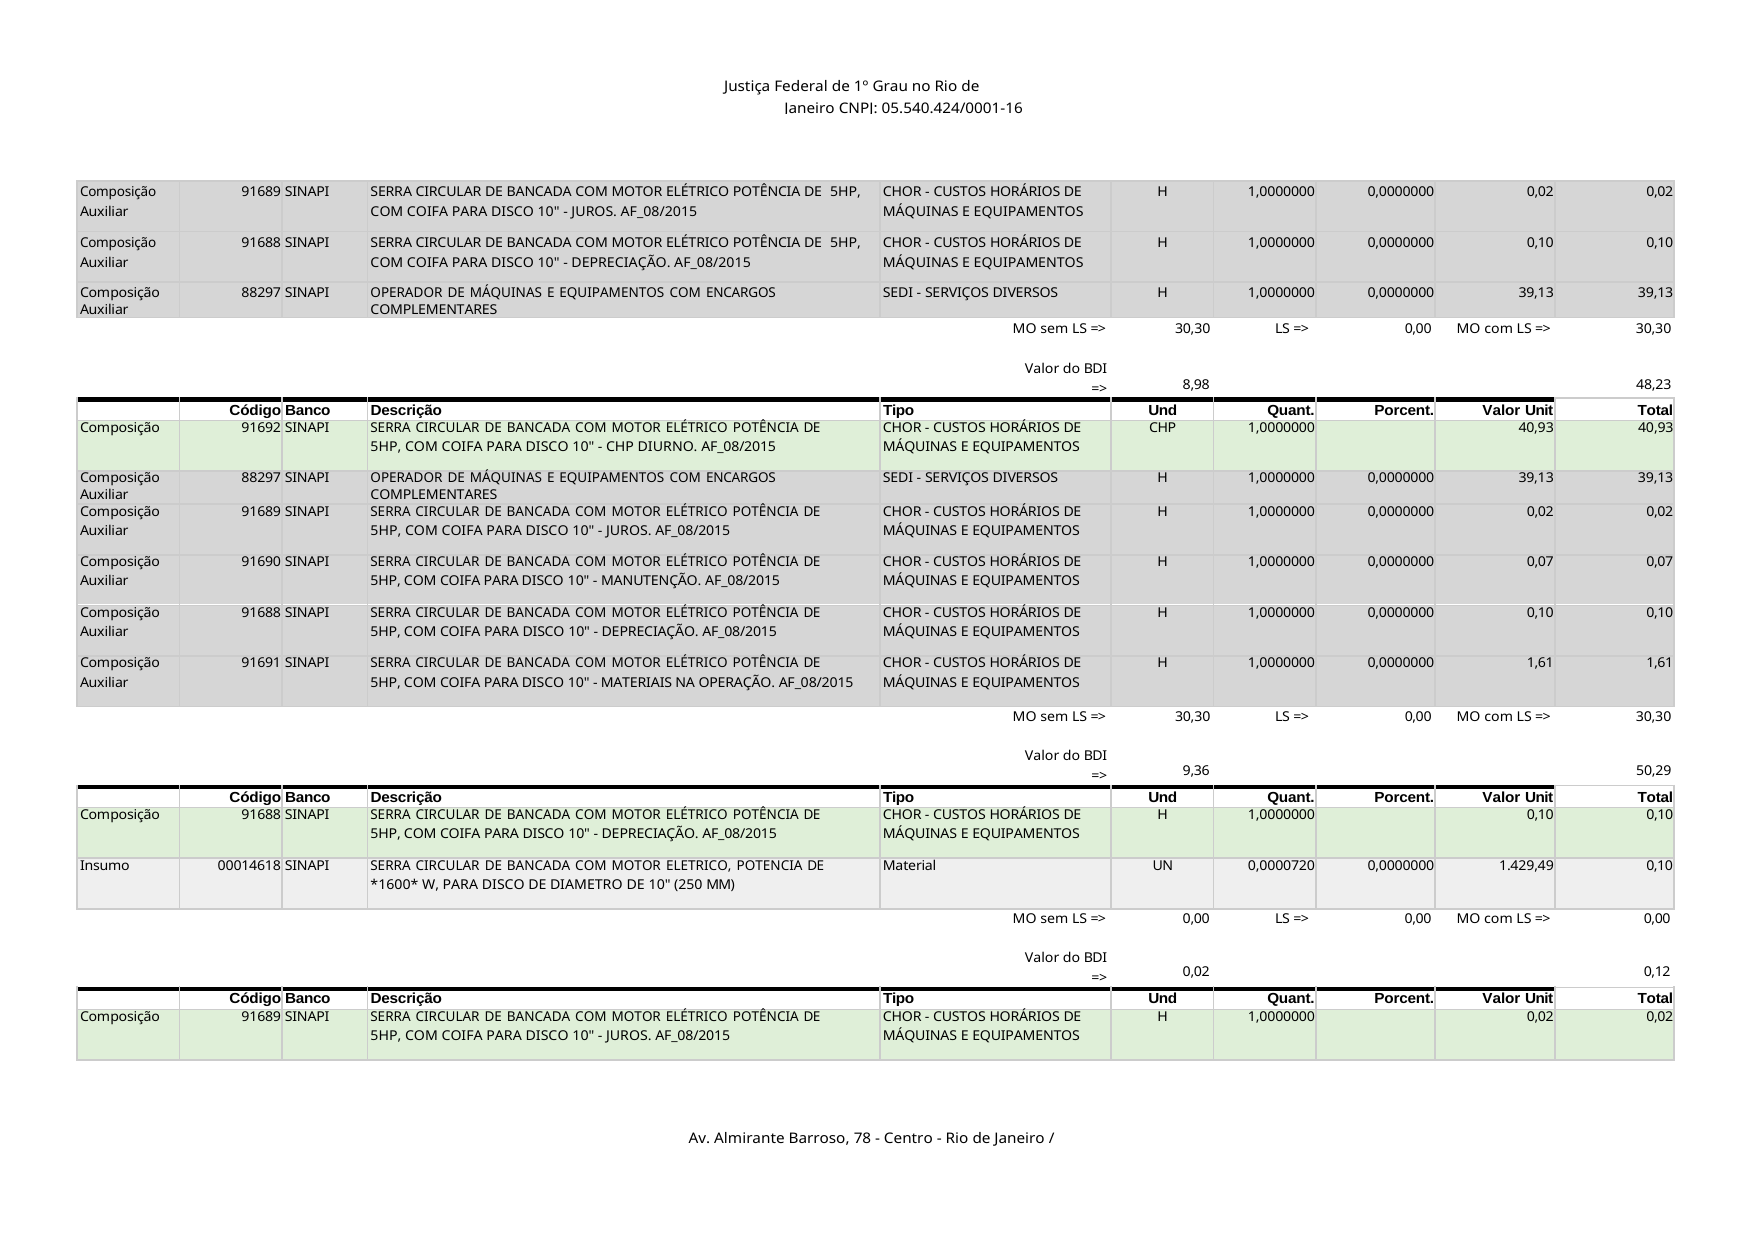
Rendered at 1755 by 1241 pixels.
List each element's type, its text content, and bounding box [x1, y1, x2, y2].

table_cell 39,13 [1556, 472, 1673, 503]
table_cell 40,93 [1556, 421, 1673, 470]
table_cell 1,0000000 [1214, 421, 1315, 470]
table_header H [1112, 182, 1213, 231]
table_cell 0,10 [1556, 808, 1673, 857]
table_cell 0,0000000 [1317, 657, 1434, 706]
table_header Und [1112, 789, 1213, 807]
table_cell Composição [78, 808, 179, 857]
table_cell 0,02 [1436, 505, 1554, 554]
table_header [78, 402, 179, 419]
table_cell H [1112, 232, 1213, 281]
table_cell 0,0000000 [1317, 472, 1434, 503]
table_cell SERRA CIRCULAR DE BANCADA COM MOTOR ELÉTRICO POTÊNCIA DE 5HP, COM COIFA PARA DISCO 10" - DEPRECIAÇÃO. AF_08/2015 [368, 232, 879, 281]
table_cell H [1112, 505, 1213, 554]
table_header Total [1556, 988, 1673, 1008]
table_cell 1,0000000 [1214, 556, 1315, 604]
table_cell 91688 [180, 232, 281, 281]
table_cell OPERADOR DE MÁQUINAS E EQUIPAMENTOS COM ENCARGOS COMPLEMENTARES [368, 472, 879, 503]
table_cell Composição Auxiliar [78, 657, 179, 706]
table_cell SINAPI [283, 232, 367, 281]
table_cell Composição Auxiliar [78, 232, 179, 281]
table_cell Composição Auxiliar [78, 472, 179, 503]
table_cell 0,10 [1556, 606, 1673, 655]
text => [74, 766, 1107, 784]
table_header Descrição [368, 402, 879, 419]
text MO sem LS => 30,30 LS => 0,00 MO com LS => 30,30 [1012, 319, 1680, 337]
table_header Und [1112, 991, 1213, 1008]
table_header 91689 [180, 182, 281, 231]
table_cell SERRA CIRCULAR DE BANCADA COM MOTOR ELÉTRICO POTÊNCIA DE 5HP, COM COIFA PARA DISCO 10" - JUROS. AF_08/2015 [368, 505, 879, 554]
table_cell SINAPI [283, 283, 367, 317]
table_cell OPERADOR DE MÁQUINAS E EQUIPAMENTOS COM ENCARGOS COMPLEMENTARES [368, 283, 879, 317]
table_cell SEDI - SERVIÇOS DIVERSOS [881, 283, 1110, 317]
table_cell 0,0000720 [1214, 859, 1315, 908]
table_header Descrição [368, 789, 879, 807]
table_header Porcent. [1317, 789, 1434, 807]
table_cell CHOR - CUSTOS HORÁRIOS DE MÁQUINAS E EQUIPAMENTOS [881, 232, 1110, 281]
table_cell H [1112, 657, 1213, 706]
table_header SERRA CIRCULAR DE BANCADA COM MOTOR ELÉTRICO POTÊNCIA DE 5HP, COM COIFA PARA DISCO 10" - JUROS. AF_08/2015 [368, 182, 879, 231]
table_cell 1,0000000 [1214, 1010, 1315, 1059]
table_header Descrição [368, 991, 879, 1008]
table_cell 0,02 [1556, 1010, 1673, 1059]
table_cell SINAPI [283, 859, 367, 908]
table_header Valor Unit [1436, 991, 1554, 1008]
table_header Und [1112, 402, 1213, 419]
table_cell SINAPI [283, 808, 367, 857]
table_cell CHOR - CUSTOS HORÁRIOS DE MÁQUINAS E EQUIPAMENTOS [881, 657, 1110, 706]
table_header Valor Unit [1436, 402, 1554, 419]
text Valor do BDI [74, 948, 1107, 966]
table_cell 91689 [180, 1010, 281, 1059]
table_header Banco [283, 402, 367, 419]
table_cell 00014618 [180, 859, 281, 908]
text 9,36 50,29 [1182, 761, 1680, 779]
table_cell 1,0000000 [1214, 606, 1315, 655]
table_header Valor Unit [1436, 789, 1554, 807]
table_cell 1,61 [1436, 657, 1554, 706]
table_header Tipo [881, 789, 1110, 807]
table_header Porcent. [1317, 402, 1434, 419]
table_cell 91688 [180, 606, 281, 655]
table_header Composição Auxiliar [78, 182, 179, 231]
table_cell 0,07 [1436, 556, 1554, 604]
table_cell H [1112, 1010, 1213, 1059]
table_cell Insumo [78, 859, 179, 908]
table_cell 39,13 [1436, 283, 1554, 317]
table_cell 88297 [180, 283, 281, 317]
table_cell SERRA CIRCULAR DE BANCADA COM MOTOR ELETRICO, POTENCIA DE *1600* W, PARA DISCO DE DIAMETRO DE 10" (250 MM) [368, 859, 879, 908]
table_cell SINAPI [283, 505, 367, 554]
table_cell SINAPI [283, 606, 367, 655]
table_header [78, 789, 179, 807]
table_cell 1,0000000 [1214, 283, 1315, 317]
table_cell 0,0000000 [1317, 859, 1434, 908]
table_cell SINAPI [283, 657, 367, 706]
table_cell [1317, 421, 1434, 470]
table_cell SERRA CIRCULAR DE BANCADA COM MOTOR ELÉTRICO POTÊNCIA DE 5HP, COM COIFA PARA DISCO 10" - DEPRECIAÇÃO. AF_08/2015 [368, 808, 879, 857]
table_header Total [1556, 786, 1673, 807]
table_header Código [180, 991, 281, 1008]
table_cell Composição [78, 421, 179, 470]
table_cell 0,07 [1556, 556, 1673, 604]
table_header CHOR - CUSTOS HORÁRIOS DE MÁQUINAS E EQUIPAMENTOS [881, 182, 1110, 231]
table_header 0,0000000 [1317, 182, 1434, 231]
table_cell 0,0000000 [1317, 283, 1434, 317]
table_cell 0,10 [1556, 859, 1673, 908]
table_cell CHOR - CUSTOS HORÁRIOS DE MÁQUINAS E EQUIPAMENTOS [881, 556, 1110, 604]
table_cell CHOR - CUSTOS HORÁRIOS DE MÁQUINAS E EQUIPAMENTOS [881, 505, 1110, 554]
text => [74, 379, 1107, 397]
table_header 0,02 [1556, 182, 1673, 231]
table_cell CHOR - CUSTOS HORÁRIOS DE MÁQUINAS E EQUIPAMENTOS [881, 808, 1110, 857]
table_cell 88297 [180, 472, 281, 503]
table_cell CHOR - CUSTOS HORÁRIOS DE MÁQUINAS E EQUIPAMENTOS [881, 1010, 1110, 1059]
table_header Total [1556, 399, 1673, 419]
table_header Tipo [881, 991, 1110, 1008]
table_cell Composição Auxiliar [78, 283, 179, 317]
table_cell 91692 [180, 421, 281, 470]
table_cell H [1112, 472, 1213, 503]
table_cell 1,61 [1556, 657, 1673, 706]
table_cell 91690 [180, 556, 281, 604]
table_cell 0,0000000 [1317, 505, 1434, 554]
table_cell UN [1112, 859, 1213, 908]
text 0,02 0,12 [1182, 962, 1680, 981]
table_header Porcent. [1317, 991, 1434, 1008]
table_cell 0,10 [1556, 232, 1673, 281]
table_cell SERRA CIRCULAR DE BANCADA COM MOTOR ELÉTRICO POTÊNCIA DE 5HP, COM COIFA PARA DISCO 10" - MANUTENÇÃO. AF_08/2015 [368, 556, 879, 604]
table_header SINAPI [283, 182, 367, 231]
table_cell 40,93 [1436, 421, 1554, 470]
table_cell H [1112, 283, 1213, 317]
table_cell CHP [1112, 421, 1213, 470]
table_cell Composição Auxiliar [78, 505, 179, 554]
text Valor do BDI [74, 359, 1107, 377]
table_cell 0,0000000 [1317, 606, 1434, 655]
table_cell SERRA CIRCULAR DE BANCADA COM MOTOR ELÉTRICO POTÊNCIA DE 5HP, COM COIFA PARA DISCO 10" - MATERIAIS NA OPERAÇÃO. AF_08/2015 [368, 657, 879, 706]
table_header 1,0000000 [1214, 182, 1315, 231]
table_cell CHOR - CUSTOS HORÁRIOS DE MÁQUINAS E EQUIPAMENTOS [881, 606, 1110, 655]
table_cell 91688 [180, 808, 281, 857]
table_cell 91689 [180, 505, 281, 554]
table_header 0,02 [1436, 182, 1554, 231]
table_cell 1,0000000 [1214, 232, 1315, 281]
table_cell SERRA CIRCULAR DE BANCADA COM MOTOR ELÉTRICO POTÊNCIA DE 5HP, COM COIFA PARA DISCO 10" - JUROS. AF_08/2015 [368, 1010, 879, 1059]
table_header [78, 991, 179, 1008]
table_cell Composição Auxiliar [78, 556, 179, 604]
table_header Quant. [1214, 402, 1315, 419]
table_cell Material [881, 859, 1110, 908]
text MO sem LS => 0,00 LS => 0,00 MO com LS => 0,00 [1012, 909, 1680, 928]
table_cell SINAPI [283, 472, 367, 503]
text 8,98 48,23 [1182, 375, 1680, 393]
table_cell 0,10 [1436, 606, 1554, 655]
table_header Banco [283, 789, 367, 807]
table_cell 39,13 [1556, 283, 1673, 317]
table_cell 1.429,49 [1436, 859, 1554, 908]
table_cell SINAPI [283, 556, 367, 604]
table_cell [1317, 1010, 1434, 1059]
table_cell 91691 [180, 657, 281, 706]
table_header Tipo [881, 402, 1110, 419]
table_cell H [1112, 606, 1213, 655]
table_cell H [1112, 808, 1213, 857]
table_cell 0,0000000 [1317, 232, 1434, 281]
table_cell 1,0000000 [1214, 505, 1315, 554]
table_cell 1,0000000 [1214, 472, 1315, 503]
text Valor do BDI [74, 746, 1107, 764]
table_cell 1,0000000 [1214, 657, 1315, 706]
table_cell SERRA CIRCULAR DE BANCADA COM MOTOR ELÉTRICO POTÊNCIA DE 5HP, COM COIFA PARA DISCO 10" - CHP DIURNO. AF_08/2015 [368, 421, 879, 470]
table_cell SINAPI [283, 421, 367, 470]
table_cell SINAPI [283, 1010, 367, 1059]
table_cell Composição Auxiliar [78, 606, 179, 655]
table_cell CHOR - CUSTOS HORÁRIOS DE MÁQUINAS E EQUIPAMENTOS [881, 421, 1110, 470]
text => [74, 968, 1107, 986]
table_header Código [180, 402, 281, 419]
table_cell 0,10 [1436, 232, 1554, 281]
table_cell 0,0000000 [1317, 556, 1434, 604]
text MO sem LS => 30,30 LS => 0,00 MO com LS => 30,30 [1012, 707, 1680, 726]
table_cell 39,13 [1436, 472, 1554, 503]
table_cell 0,02 [1556, 505, 1673, 554]
table_cell [1317, 808, 1434, 857]
table_cell H [1112, 556, 1213, 604]
table_cell SERRA CIRCULAR DE BANCADA COM MOTOR ELÉTRICO POTÊNCIA DE 5HP, COM COIFA PARA DISCO 10" - DEPRECIAÇÃO. AF_08/2015 [368, 606, 879, 655]
table_header Banco [283, 991, 367, 1008]
table_cell SEDI - SERVIÇOS DIVERSOS [881, 472, 1110, 503]
table_cell 0,10 [1436, 808, 1554, 857]
table_cell 0,02 [1436, 1010, 1554, 1059]
table_header Quant. [1214, 991, 1315, 1008]
table_cell Composição [78, 1010, 179, 1059]
table_header Código [180, 789, 281, 807]
table_header Quant. [1214, 789, 1315, 807]
table_cell 1,0000000 [1214, 808, 1315, 857]
